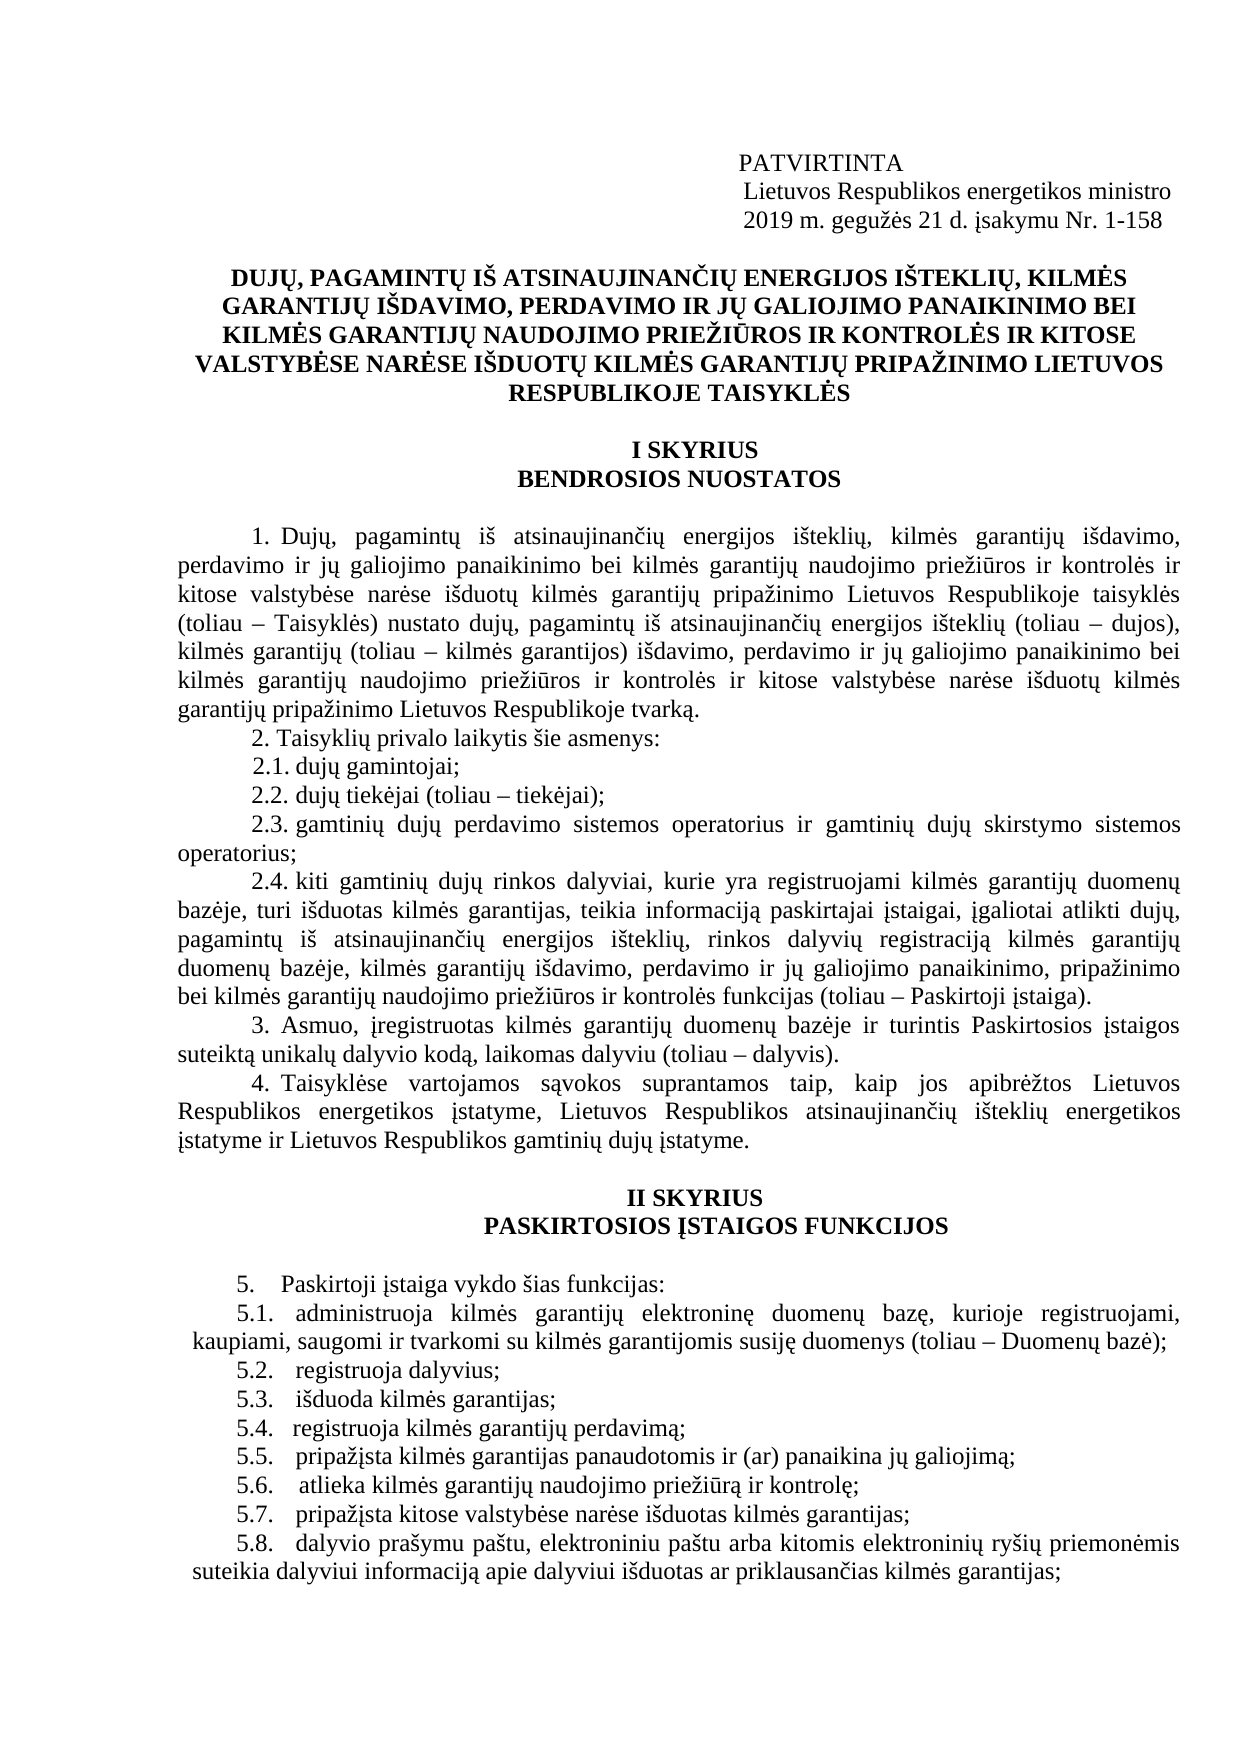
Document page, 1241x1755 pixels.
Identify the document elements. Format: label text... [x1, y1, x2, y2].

text 5.5. pripažįsta kilmės garantijas panaudotomis ir (ar) panaikina jų galiojimą; [192, 1441, 1181, 1470]
text 5.3. išduoda kilmės garantijas; [192, 1384, 1181, 1413]
text 5.6. atlieka kilmės garantijų naudojimo priežiūrą ir kontrolę; [192, 1470, 1181, 1499]
text II SKYRIUS [215, 1183, 1181, 1211]
text 2.1. dujų gamintojai; [177, 751, 1181, 780]
text PASKIRTOSIOS ĮSTAIGOS FUNKCIJOS [177, 1211, 1181, 1240]
text DUJŲ, PAGAMINTŲ IŠ ATSINAUJINANČIŲ ENERGIJOS IŠTEKLIŲ, KILMĖS GARANTIJŲ IŠDAVIMO, PERDAVIMO IR JŲ GALIOJIMO PANAIKINIMO BEI KILMĖS GARANTIJŲ NAUDOJIMO PRIEŽIŪROS IR KONTROLĖS IR KITOSE VALSTYBĖSE NARĖSE IŠDUOTŲ KILMĖS GARANTIJŲ PRIPAŽINIMO LIETUVOS RESPUBLIKOJE TAISYKLĖS [177, 263, 1181, 406]
text 2.4. kiti gamtinių dujų rinkos dalyviai, kurie yra registruojami kilmės garantijų duomenų bazėje, turi išduotas kilmės garantijas, teikia informaciją paskirtajai įstaigai, įgaliotai atlikti dujų, pagamintų iš atsinaujinančių energijos išteklių, rinkos dalyvių registraciją kilmės garantijų duomenų bazėje, kilmės garantijų išdavimo, perdavimo ir jų galiojimo panaikinimo, pripažinimo bei kilmės garantijų naudojimo priežiūros ir kontrolės funkcijas (toliau – Paskirtoji įstaiga). [177, 866, 1181, 1010]
text 5.4. registruoja kilmės garantijų perdavimą; [192, 1413, 1181, 1441]
text 4. Taisyklėse vartojamos sąvokos suprantamos taip, kaip jos apibrėžtos Lietuvos Respublikos energetikos įstatyme, Lietuvos Respublikos atsinaujinančių išteklių energetikos įstatyme ir Lietuvos Respublikos gamtinių dujų įstatyme. [177, 1068, 1181, 1154]
text 2.2. dujų tiekėjai (toliau – tiekėjai); [177, 780, 1181, 809]
text 1. Dujų, pagamintų iš atsinaujinančių energijos išteklių, kilmės garantijų išdavimo, perdavimo ir jų galiojimo panaikinimo bei kilmės garantijų naudojimo priežiūros ir kontrolės ir kitose valstybėse narėse išduotų kilmės garantijų pripažinimo Lietuvos Respublikoje taisyklės (toliau – Taisyklės) nustato dujų, pagamintų iš atsinaujinančių energijos išteklių (toliau – dujos), kilmės garantijų (toliau – kilmės garantijos) išdavimo, perdavimo ir jų galiojimo panaikinimo bei kilmės garantijų naudojimo priežiūros ir kontrolės ir kitose valstybėse narėse išduotų kilmės garantijų pripažinimo Lietuvos Respublikoje tvarką. [177, 521, 1181, 723]
text 3. Asmuo, įregistruotas kilmės garantijų duomenų bazėje ir turintis Paskirtosios įstaigos suteiktą unikalų dalyvio kodą, laikomas dalyviu (toliau – dalyvis). [177, 1010, 1181, 1068]
text 5.2. registruoja dalyvius; [192, 1355, 1181, 1384]
text I SKYRIUS [215, 435, 1181, 464]
text BENDROSIOS NUOSTATOS [177, 464, 1181, 493]
text 5.1. administruoja kilmės garantijų elektroninę duomenų bazę, kurioje registruojami, kaupiami, saugomi ir tvarkomi su kilmės garantijomis susiję duomenys (toliau – Duomenų bazė); [192, 1298, 1181, 1355]
text PATVIRTINTA [177, 148, 1181, 176]
text 2. Taisyklių privalo laikytis šie asmenys: [177, 723, 1181, 751]
text 5. Paskirtoji įstaiga vykdo šias funkcijas: [177, 1269, 1181, 1298]
text Lietuvos Respublikos energetikos ministro [582, 176, 1196, 205]
text 5.7. pripažįsta kitose valstybėse narėse išduotas kilmės garantijas; [192, 1499, 1181, 1528]
text 2.3. gamtinių dujų perdavimo sistemos operatorius ir gamtinių dujų skirstymo sistemos operatorius; [177, 809, 1181, 866]
text 2019 m. gegužės 21 d. įsakymu Nr. 1-158 [186, 205, 1196, 234]
text 5.8. dalyvio prašymu paštu, elektroniniu paštu arba kitomis elektroninių ryšių priemonėmis suteikia dalyviui informaciją apie dalyviui išduotas ar priklausančias kilmės garantijas; [192, 1528, 1181, 1585]
